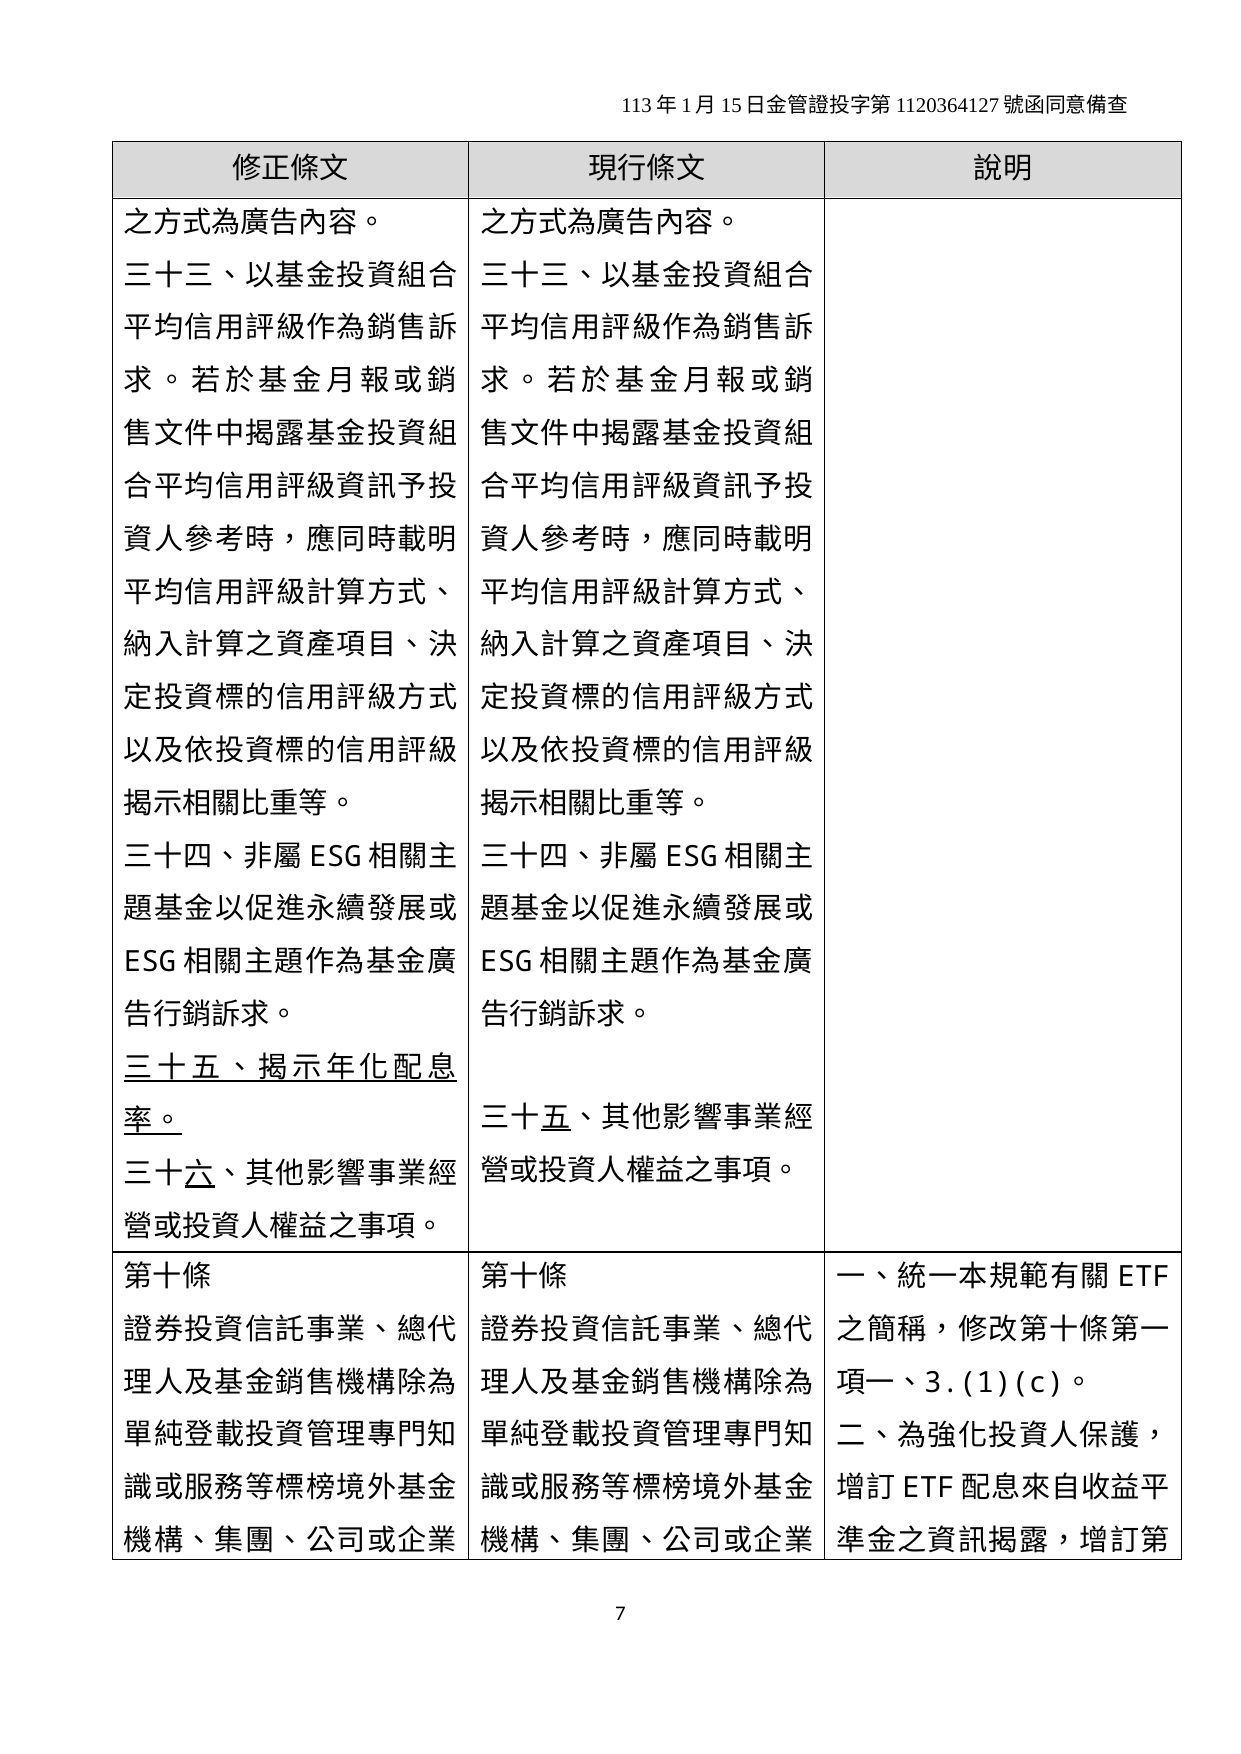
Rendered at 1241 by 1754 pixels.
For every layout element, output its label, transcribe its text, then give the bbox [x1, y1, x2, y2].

table_cell 之方式為廣告內容。 三十三、以基金投資組合平均信用評級作為銷售訴求。若於基金月報或銷 售文件中揭露基金投資組合平均信用評級資訊予投資人參考時，應同時載明平均信用評級計算方式、納入計算之資產項目、決定投資標的信用評級方式以及依投資標的信用評級揭示相關比重等。 三十四、非屬ESG相關主題基金以促進永續發展或ESG相關主題作為基金廣 告行銷訴求。 三十五、揭示年化配息率。 三十六、其他影響事業經營或投資人權益之事項。 [113, 199, 468, 1251]
table_cell 之方式為廣告內容。 三十三、以基金投資組合平均信用評級作為銷售訴求。若於基金月報或銷 售文件中揭露基金投資組合平均信用評級資訊予投資人參考時，應同時載明平均信用評級計算方式、納入計算之資產項目、決定投資標的信用評級方式以及依投資標的信用評級揭示相關比重等。 三十四、非屬ESG相關主題基金以促進永續發展或ESG相關主題作為基金廣告行銷訴求。 三十五、其他影響事業經營或投資人權益之事項。 [469, 199, 824, 1251]
table_cell [825, 199, 1181, 1251]
table_cell 第十條 證券投資信託事業、總代理人及基金銷售機構除為單純登載投資管理專門知識或服務等標榜境外基金機構、集團、公司或企業 [113, 1253, 468, 1559]
table_header 說明 [825, 142, 1181, 197]
table_cell 一、統一本規範有關ETF之簡稱，修改第十條第一項一、3.(1)(c)。 二、為強化投資人保護，增訂ETF配息來自收益平準金之資訊揭露，增訂第 [825, 1253, 1181, 1559]
table_header 現行條文 [469, 142, 824, 197]
table_cell 第十條 證券投資信託事業、總代理人及基金銷售機構除為單純登載投資管理專門知識或服務等標榜境外基金機構、集團、公司或企業 [469, 1253, 824, 1559]
table_header 修正條文 [113, 142, 468, 197]
